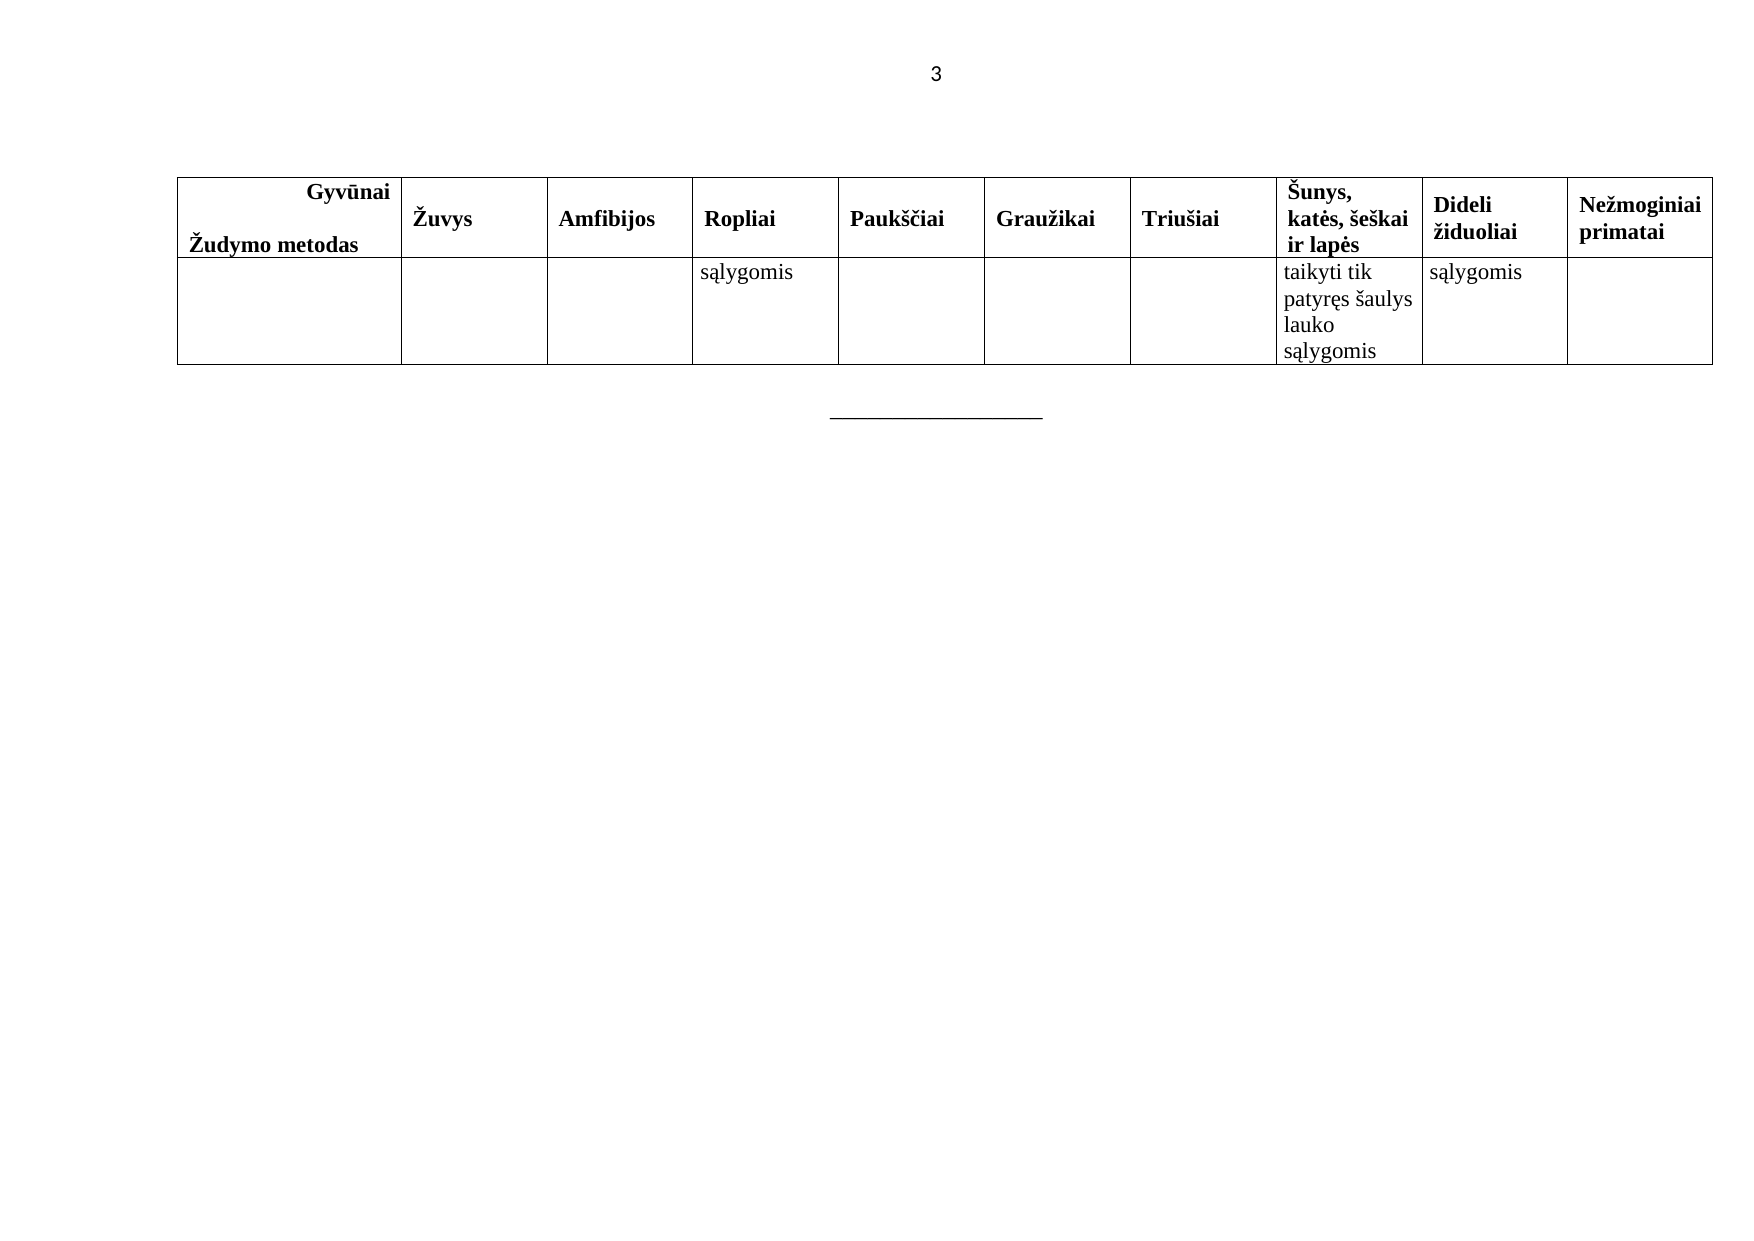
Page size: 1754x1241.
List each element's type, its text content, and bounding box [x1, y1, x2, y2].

table_header Dideli židuoliai [1423, 178, 1567, 257]
table_cell [402, 258, 547, 364]
table_cell taikyti tik patyręs šaulys lauko sąlygomis [1277, 258, 1422, 364]
table_cell sąlygomis [693, 258, 838, 364]
table_cell [839, 258, 984, 364]
table_header Gyvūnai Žudymo metodas [178, 178, 401, 257]
table_cell [178, 258, 401, 364]
table_header Graužikai [985, 178, 1130, 257]
table_cell [548, 258, 692, 364]
table_header Triušiai [1131, 178, 1276, 257]
text _________________ [177, 393, 1695, 422]
table_header Nežmoginiai primatai [1568, 178, 1712, 257]
table_header Šunys, katės, šeškai ir lapės [1277, 178, 1422, 257]
table_cell [1568, 258, 1712, 364]
table_cell sąlygomis [1423, 258, 1567, 364]
table_cell [1131, 258, 1276, 364]
table_header Ropliai [693, 178, 838, 257]
table_cell [985, 258, 1130, 364]
table_header Žuvys [402, 178, 547, 257]
table_header Paukščiai [839, 178, 984, 257]
table_header Amfibijos [548, 178, 692, 257]
